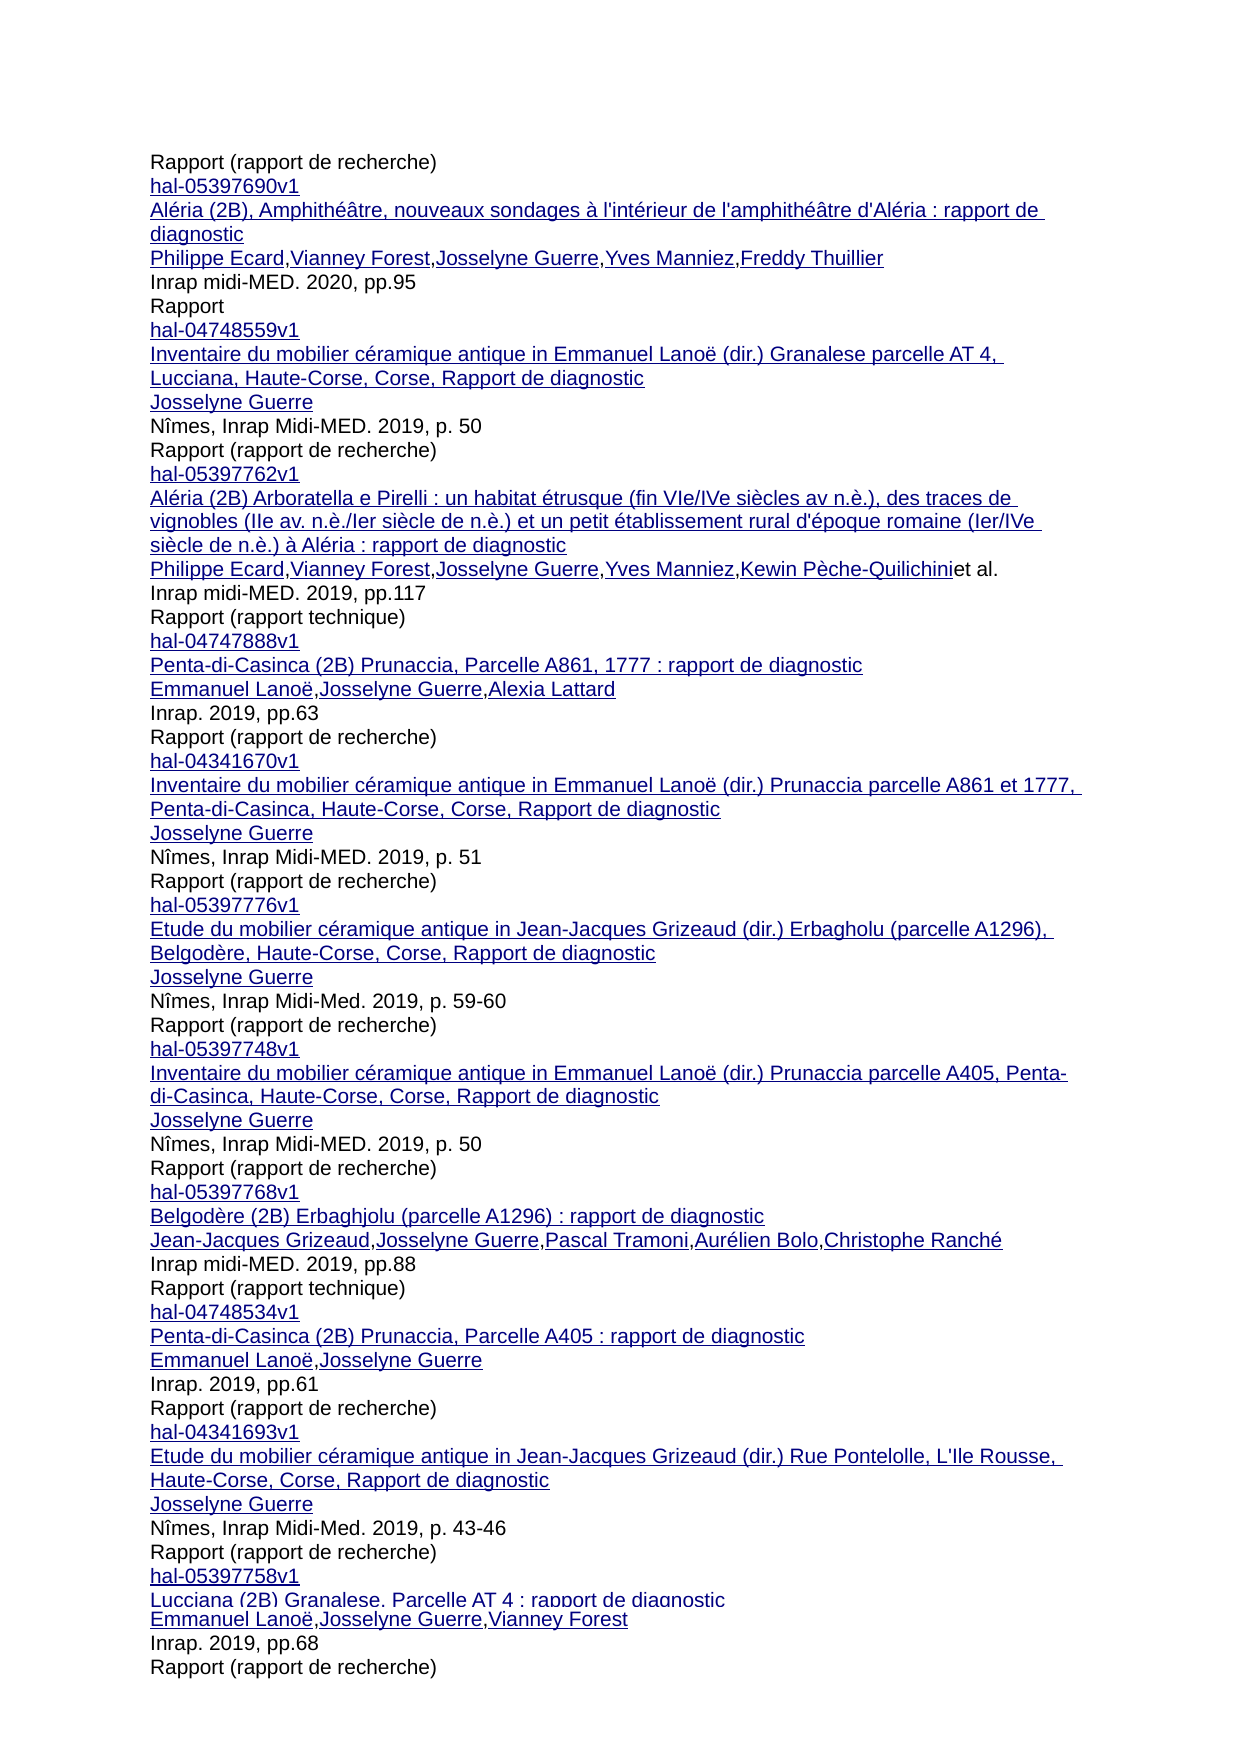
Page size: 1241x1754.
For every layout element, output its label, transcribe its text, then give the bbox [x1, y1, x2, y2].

table_cell Etude du mobilier céramique antique in Jean-Jacques Grizeaud (dir.) Rue Pontelolle, L'Ile Rousse, Haute-Corse, Corse, Rapport de diagnostic Josselyne Guerre Nîmes, Inrap Midi-Med. 2019, p. 43-46 Rapport (rapport de recherche) hal-05397758v1 [150, 1444, 1090, 1587]
table_cell Penta-di-Casinca (2B) Prunaccia, Parcelle A861, 1777 : rapport de diagnostic Emmanuel Lanoë,Josselyne Guerre,Alexia Lattard Inrap. 2019, pp.63 Rapport (rapport de recherche) hal-04341670v1 [150, 653, 1090, 773]
table_cell Etude du mobilier céramique antique in Jean-Jacques Grizeaud (dir.) Erbagholu (parcelle A1296), Belgodère, Haute-Corse, Corse, Rapport de diagnostic Josselyne Guerre Nîmes, Inrap Midi-Med. 2019, p. 59-60 Rapport (rapport de recherche) hal-05397748v1 [150, 917, 1090, 1060]
table_cell Inventaire du mobilier céramique antique in Emmanuel Lanoë (dir.) Granalese parcelle AT 4, Lucciana, Haute-Corse, Corse, Rapport de diagnostic Josselyne Guerre Nîmes, Inrap Midi-MED. 2019, p. 50 Rapport (rapport de recherche) hal-05397762v1 [150, 342, 1090, 485]
table_cell Rapport (rapport de recherche) hal-05397690v1 [150, 150, 1090, 198]
table_cell Aléria (2B) Arboratella e Pirelli : un habitat étrusque (fin VIe/IVe siècles av n.è.), des traces de vignobles (IIe av. n.è./Ier siècle de n.è.) et un petit établissement rural d'époque romaine (Ier/IVe siècle de n.è.) à Aléria : rapport de diagnostic Philippe Ecard,Vianney Forest,Josselyne Guerre,Yves Manniez,Kewin Pèche-Quilichiniet al. Inrap midi-MED. 2019, pp.117 Rapport (rapport technique) hal-04747888v1 [150, 485, 1090, 653]
table_cell Penta-di-Casinca (2B) Prunaccia, Parcelle A405 : rapport de diagnostic Emmanuel Lanoë,Josselyne Guerre Inrap. 2019, pp.61 Rapport (rapport de recherche) hal-04341693v1 [150, 1324, 1090, 1444]
table_cell Lucciana (2B) Granalese, Parcelle AT 4 : rapport de diagnostic Emmanuel Lanoë,Josselyne Guerre,Vianney Forest Inrap. 2019, pp.68 Rapport (rapport de recherche) [150, 1588, 1090, 1679]
table_cell Inventaire du mobilier céramique antique in Emmanuel Lanoë (dir.) Prunaccia parcelle A405, Penta-di-Casinca, Haute-Corse, Corse, Rapport de diagnostic Josselyne Guerre Nîmes, Inrap Midi-MED. 2019, p. 50 Rapport (rapport de recherche) hal-05397768v1 [150, 1060, 1090, 1204]
table_cell Inventaire du mobilier céramique antique in Emmanuel Lanoë (dir.) Prunaccia parcelle A861 et 1777, Penta-di-Casinca, Haute-Corse, Corse, Rapport de diagnostic Josselyne Guerre Nîmes, Inrap Midi-MED. 2019, p. 51 Rapport (rapport de recherche) hal-05397776v1 [150, 773, 1090, 917]
table_cell Belgodère (2B) Erbaghjolu (parcelle A1296) : rapport de diagnostic Jean-Jacques Grizeaud,Josselyne Guerre,Pascal Tramoni,Aurélien Bolo,Christophe Ranché Inrap midi-MED. 2019, pp.88 Rapport (rapport technique) hal-04748534v1 [150, 1204, 1090, 1324]
table_cell Aléria (2B), Amphithéâtre, nouveaux sondages à l'intérieur de l'amphithéâtre d'Aléria : rapport de diagnostic Philippe Ecard,Vianney Forest,Josselyne Guerre,Yves Manniez,Freddy Thuillier Inrap midi-MED. 2020, pp.95 Rapport hal-04748559v1 [150, 198, 1090, 342]
